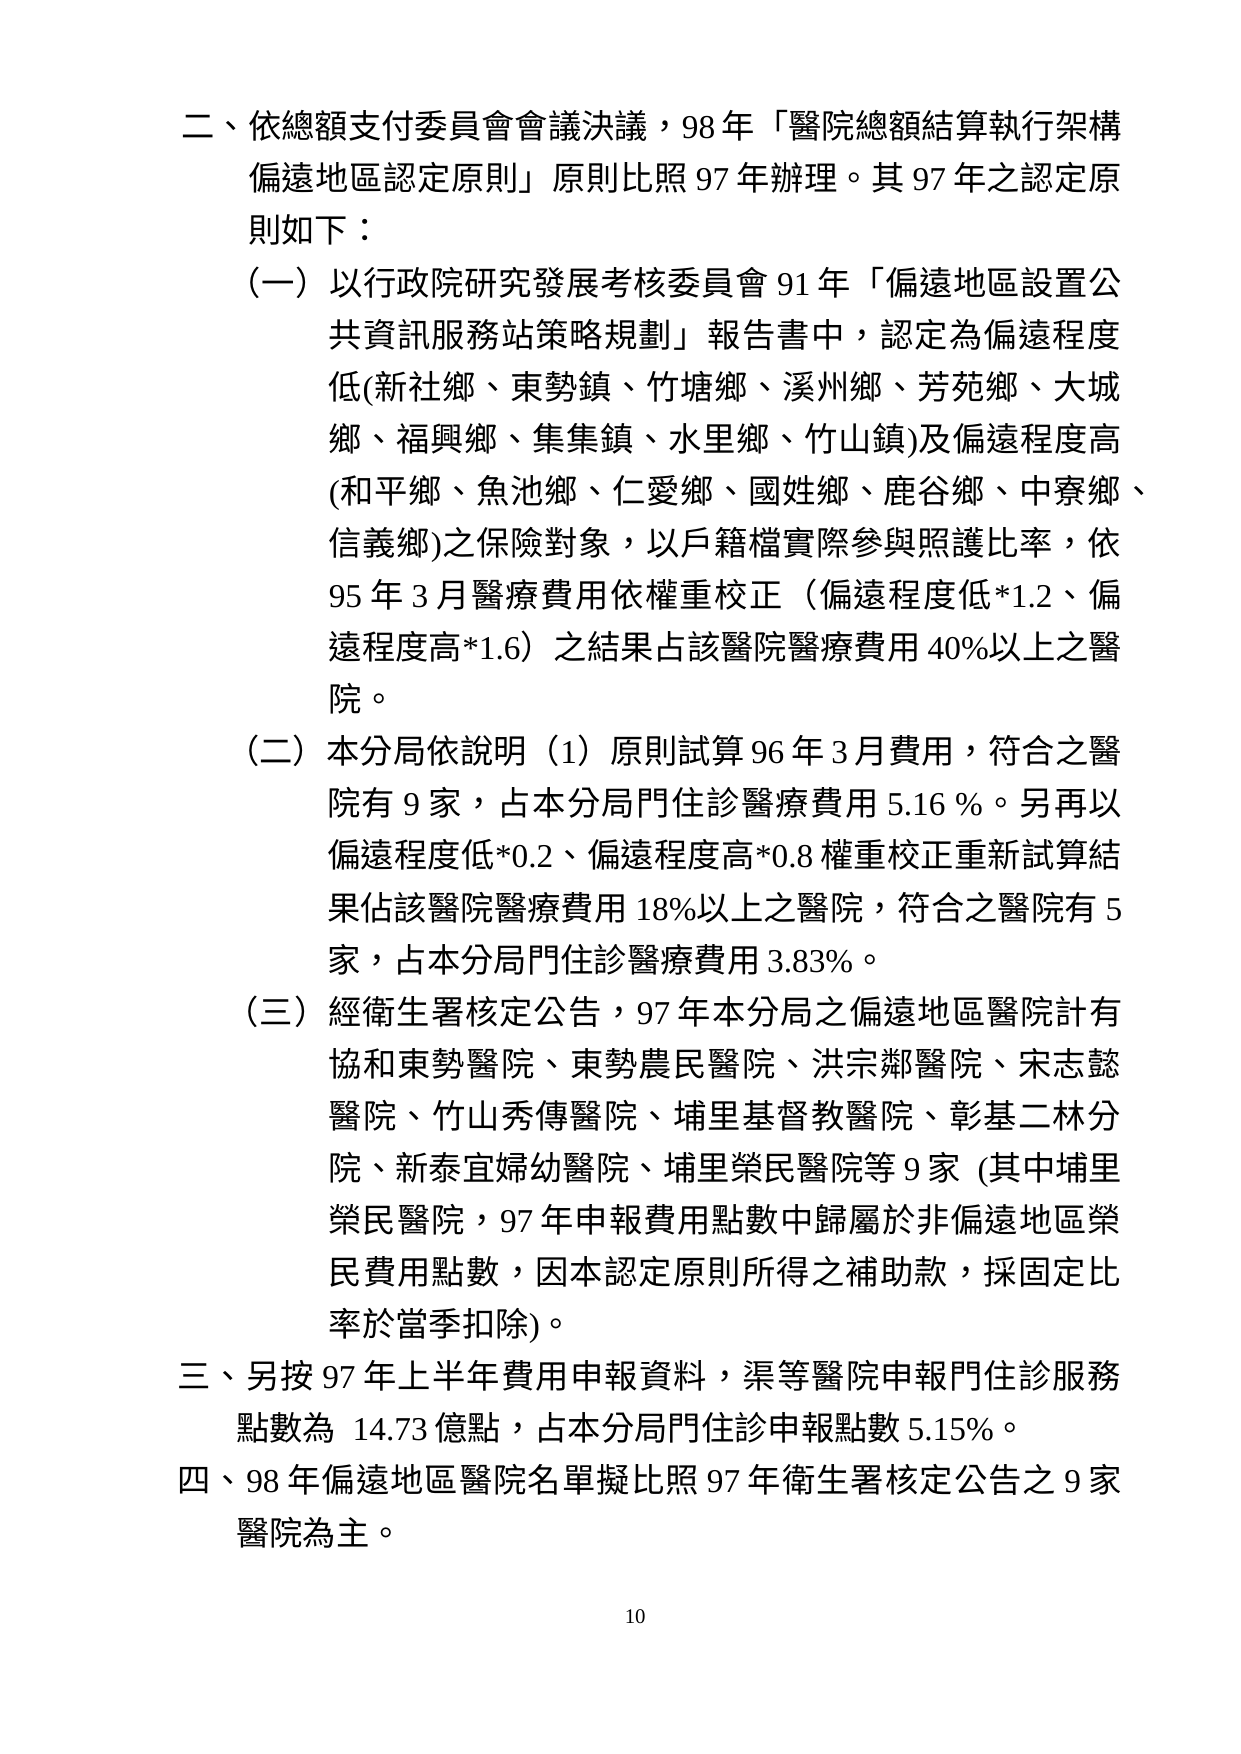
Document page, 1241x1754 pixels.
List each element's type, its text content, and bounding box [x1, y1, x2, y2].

text （二）本分局依說明（1）原則試算96年3月費用，符合之醫院有9家，占本分局門住診醫療費用5.16 %。另再以偏遠程度低*0.2、偏遠程度高*0.8權重校正重新試算結果佔該醫院醫療費用18%以上之醫院，符合之醫院有5家，占本分局門住診醫療費用3.83%。 [226, 721, 1122, 982]
text 二、依總額支付委員會會議決議，98年「醫院總額結算執行架構偏遠地區認定原則」原則比照97年辦理。其97年之認定原則如下： [181, 96, 1122, 252]
text 三、另按97年上半年費用申報資料，渠等醫院申報門住診服務點數為 14.73億點，占本分局門住診申報點數5.15%。 [177, 1346, 1122, 1450]
text （三）經衛生署核定公告，97年本分局之偏遠地區醫院計有協和東勢醫院、東勢農民醫院、洪宗鄰醫院、宋志懿醫院、竹山秀傳醫院、埔里基督教醫院、彰基二林分院、新泰宜婦幼醫院、埔里榮民醫院等9家 (其中埔里榮民醫院，97年申報費用點數中歸屬於非偏遠地區榮民費用點數，因本認定原則所得之補助款，採固定比率於當季扣除)。 [225, 982, 1122, 1346]
text 四、98年偏遠地區醫院名單擬比照97年衛生署核定公告之9家醫院為主。 [177, 1450, 1122, 1554]
text （一）以行政院研究發展考核委員會91年「偏遠地區設置公共資訊服務站策略規劃」報告書中，認定為偏遠程度低(新社鄉、東勢鎮、竹塘鄉、溪州鄉、芳苑鄉、大城鄉、福興鄉、集集鎮、水里鄉、竹山鎮)及偏遠程度高(和平鄉、魚池鄉、仁愛鄉、國姓鄉、鹿谷鄉、中寮鄉、信義鄉)之保險對象，以戶籍檔實際參與照護比率，依95年3月醫療費用依權重校正（偏遠程度低*1.2、偏遠程度高*1.6）之結果占該醫院醫療費用40%以上之醫院。 [227, 252, 1122, 721]
